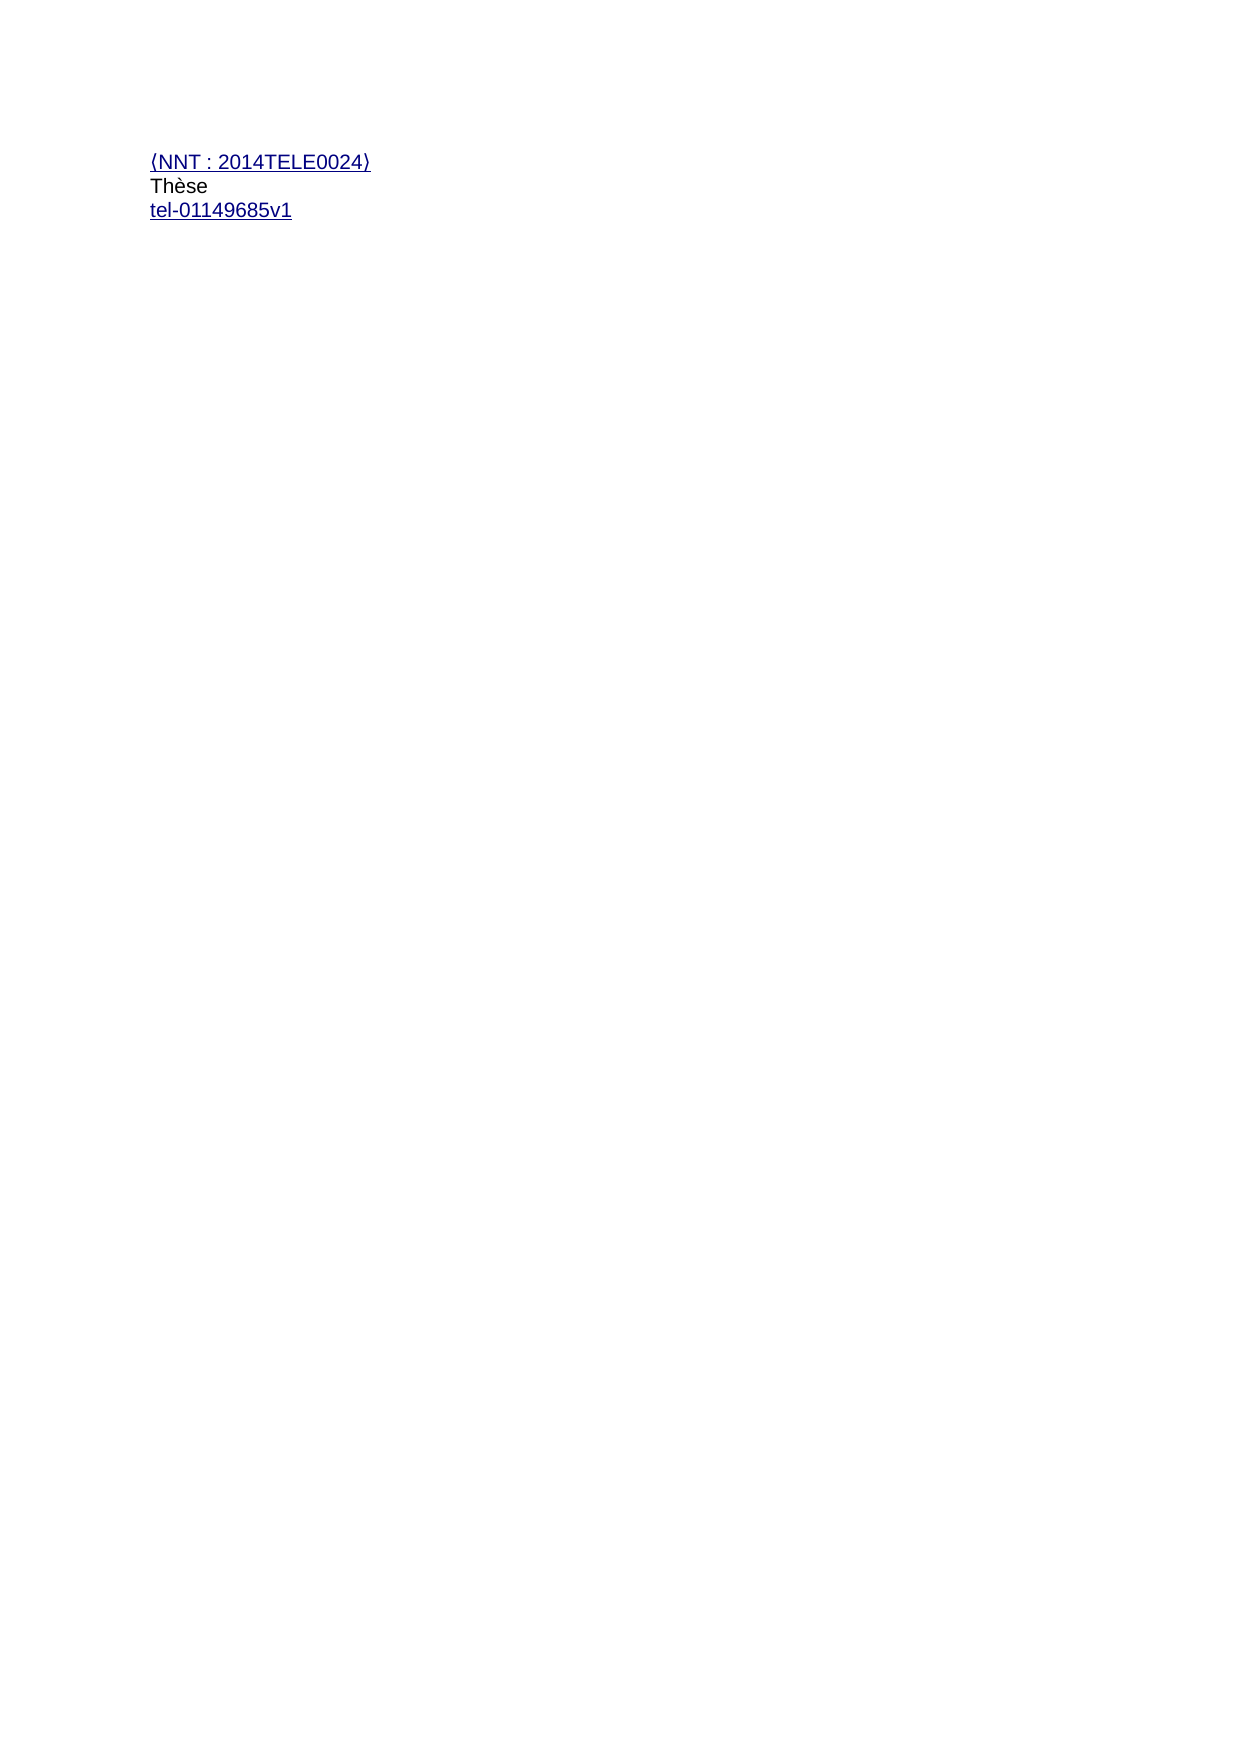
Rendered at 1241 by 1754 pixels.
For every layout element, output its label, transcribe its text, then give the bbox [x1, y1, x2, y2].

table_header Service-based applications provisioning in the cloud Sami Yangui Networking and Internet Architecture [cs.NI]. Institut National des Télécommunications, 2014. English. ⟨NNT : 2014TELE0024⟩ Thèse tel-01149685v1 [150, 150, 1090, 222]
